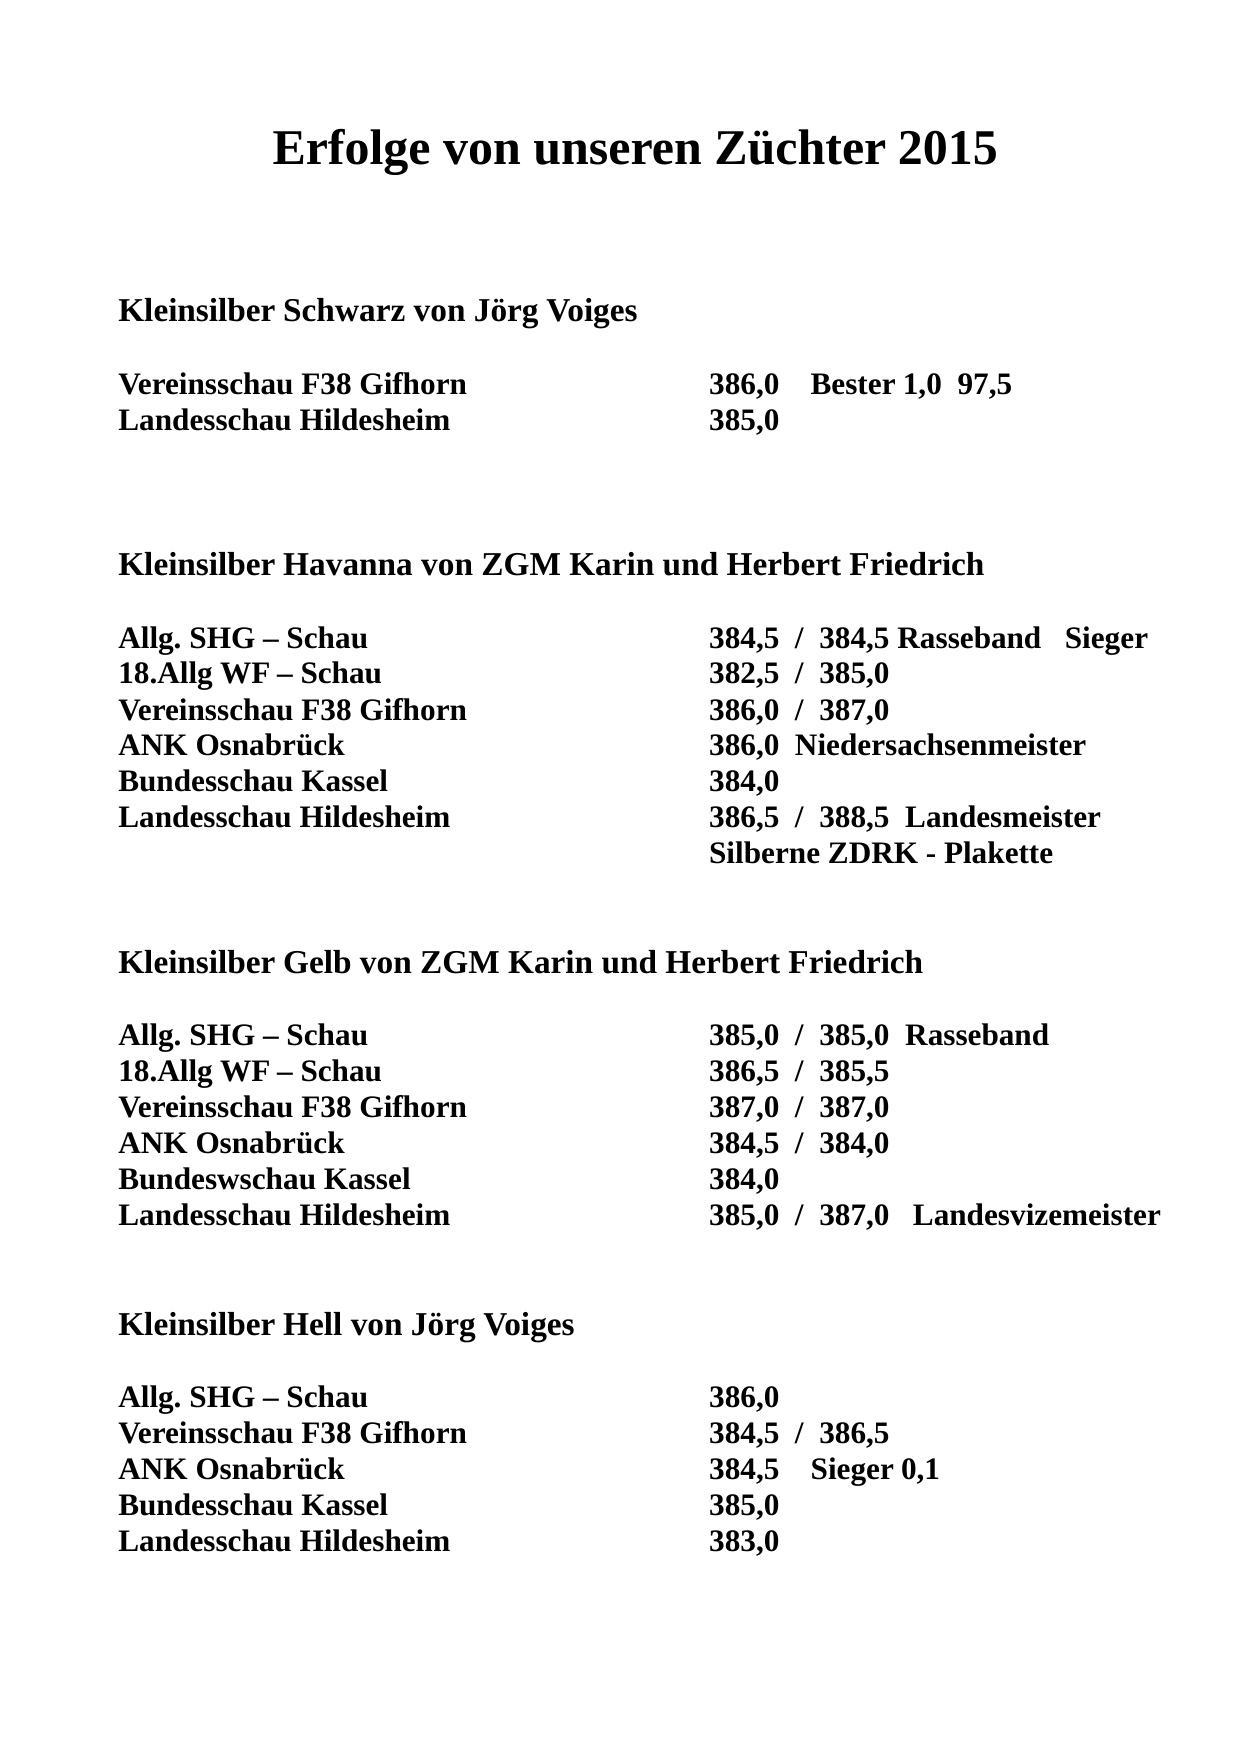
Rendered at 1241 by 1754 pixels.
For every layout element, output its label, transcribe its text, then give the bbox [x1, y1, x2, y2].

text Kleinsilber Schwarz von Jörg Voiges [118, 291, 1122, 329]
text Landesschau Hildesheim 385,0 [118, 401, 1194, 437]
text Allg. SHG – Schau 385,0 / 385,0 Rasseband [118, 1017, 1122, 1052]
text ANK Osnabrück 384,5 / 384,0 [118, 1124, 1203, 1160]
text Landesschau Hildesheim 383,0 [118, 1522, 1194, 1558]
text ANK Osnabrück 386,0 Niedersachsenmeister [118, 727, 1203, 763]
text Silberne ZDRK - Plakette [118, 834, 1121, 870]
text Bundeswschau Kassel 384,0 [118, 1160, 1203, 1196]
text Kleinsilber Hell von Jörg Voiges [118, 1304, 1122, 1342]
text Vereinsschau F38 Gifhorn 387,0 / 387,0 [118, 1088, 1203, 1124]
text Vereinsschau F38 Gifhorn 386,0 Bester 1,0 97,5 [118, 365, 1203, 401]
text Bundesschau Kassel 384,0 [118, 763, 1203, 798]
text Erfolge von unseren Züchter 2015 [60, 118, 1210, 176]
text Vereinsschau F38 Gifhorn 384,5 / 386,5 [118, 1414, 1203, 1450]
text Landesschau Hildesheim 386,5 / 388,5 Landesmeister [118, 798, 1121, 834]
text ANK Osnabrück 384,5 Sieger 0,1 [118, 1450, 1203, 1486]
text Kleinsilber Gelb von ZGM Karin und Herbert Friedrich [118, 942, 1122, 981]
text Allg. SHG – Schau 384,5 / 384,5 Rasseband Sieger [118, 619, 1188, 655]
text Landesschau Hildesheim 385,0 / 387,0 Landesvizemeister [118, 1196, 1194, 1232]
text 18.Allg WF – Schau 382,5 / 385,0 [118, 655, 1188, 691]
text Kleinsilber Havanna von ZGM Karin und Herbert Friedrich [118, 544, 1122, 583]
text Bundesschau Kassel 385,0 [118, 1486, 1203, 1522]
text 18.Allg WF – Schau 386,5 / 385,5 [118, 1052, 1122, 1088]
text Vereinsschau F38 Gifhorn 386,0 / 387,0 [118, 691, 1188, 727]
text Allg. SHG – Schau 386,0 [118, 1378, 1122, 1414]
